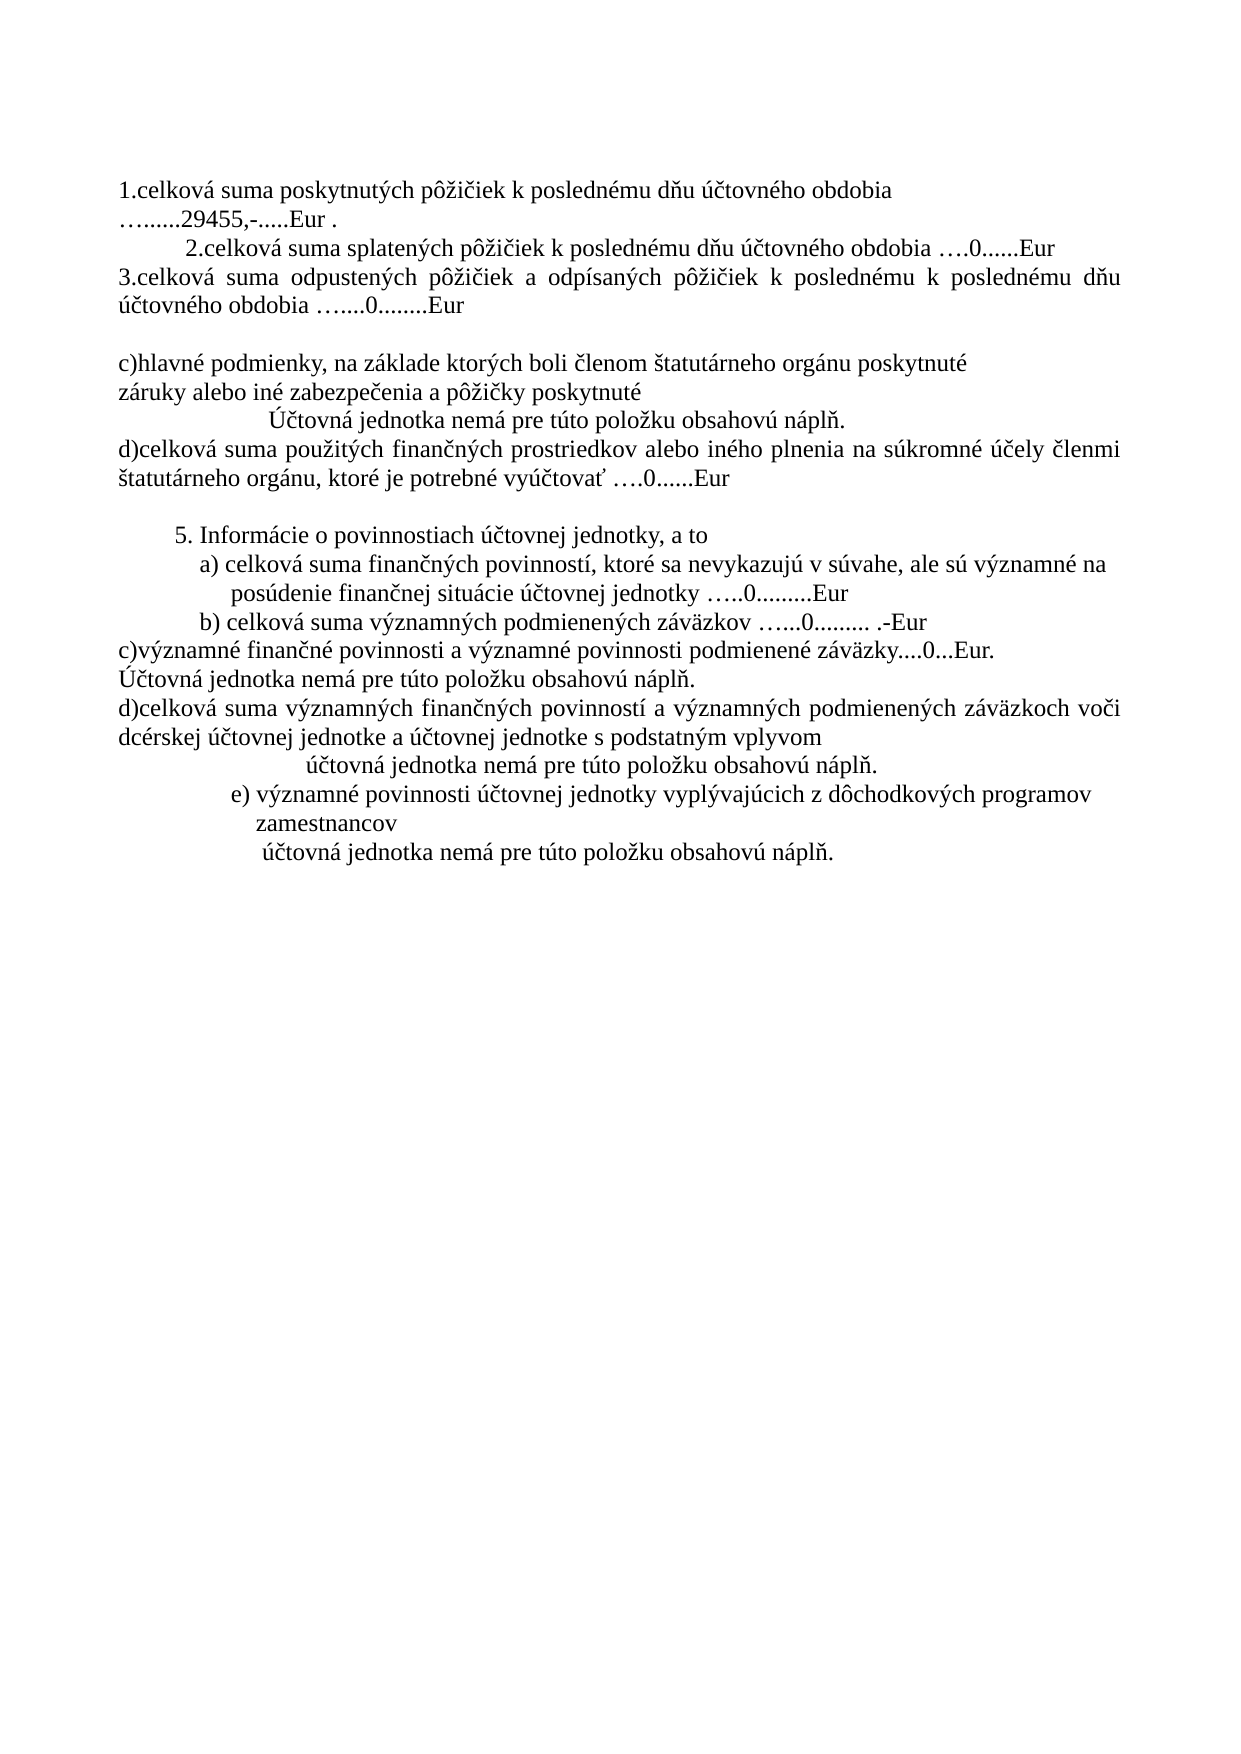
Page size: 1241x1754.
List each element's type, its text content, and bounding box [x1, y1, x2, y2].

text e) významné povinnosti účtovnej jednotky vyplývajúcich z dôchodkových programov [118, 779, 1122, 808]
list celková suma splatených pôžičiek k poslednému dňu účtovného obdobia ….0......Eur [118, 233, 1122, 262]
list celková suma použitých finančných prostriedkov alebo iného plnenia na súkromné účely členmi štatutárneho orgánu, ktoré je potrebné vyúčtovať ….0......Eur [118, 434, 1122, 492]
text b) celková suma významných podmienených záväzkov …...0......... .-Eur [118, 607, 1122, 636]
list celková suma významných finančných povinností a významných podmienených záväzkoch voči dcérskej účtovnej jednotke a účtovnej jednotke s podstatným vplyvom [118, 693, 1122, 751]
text Účtovná jednotka nemá pre túto položku obsahovú náplň. [118, 664, 1122, 693]
text …......29455,-.....Eur . [118, 204, 1122, 233]
text účtovná jednotka nemá pre túto položku obsahovú náplň. [118, 837, 1122, 866]
list celková suma poskytnutých pôžičiek k poslednému dňu účtovného obdobia [118, 176, 1122, 204]
text zamestnancov [118, 808, 1122, 837]
text a) celková suma finančných povinností, ktoré sa nevykazujú v súvahe, ale sú významné na [118, 549, 1122, 578]
text posúdenie finančnej situácie účtovnej jednotky …..0.........Eur [118, 578, 1122, 607]
list celková suma odpustených pôžičiek a odpísaných pôžičiek k poslednému k poslednému dňu účtovného obdobia …....0........Eur [118, 262, 1122, 319]
text 5. Informácie o povinnostiach účtovnej jednotky, a to [118, 521, 1122, 549]
list významné finančné povinnosti a významné povinnosti podmienené záväzky....0...Eur. [118, 636, 1122, 664]
text záruky alebo iné zabezpečenia a pôžičky poskytnuté [118, 377, 1122, 406]
text účtovná jednotka nemá pre túto položku obsahovú náplň. [118, 751, 1122, 779]
list hlavné podmienky, na základe ktorých boli členom štatutárneho orgánu poskytnuté [118, 348, 1122, 377]
text Účtovná jednotka nemá pre túto položku obsahovú náplň. [118, 406, 1122, 434]
